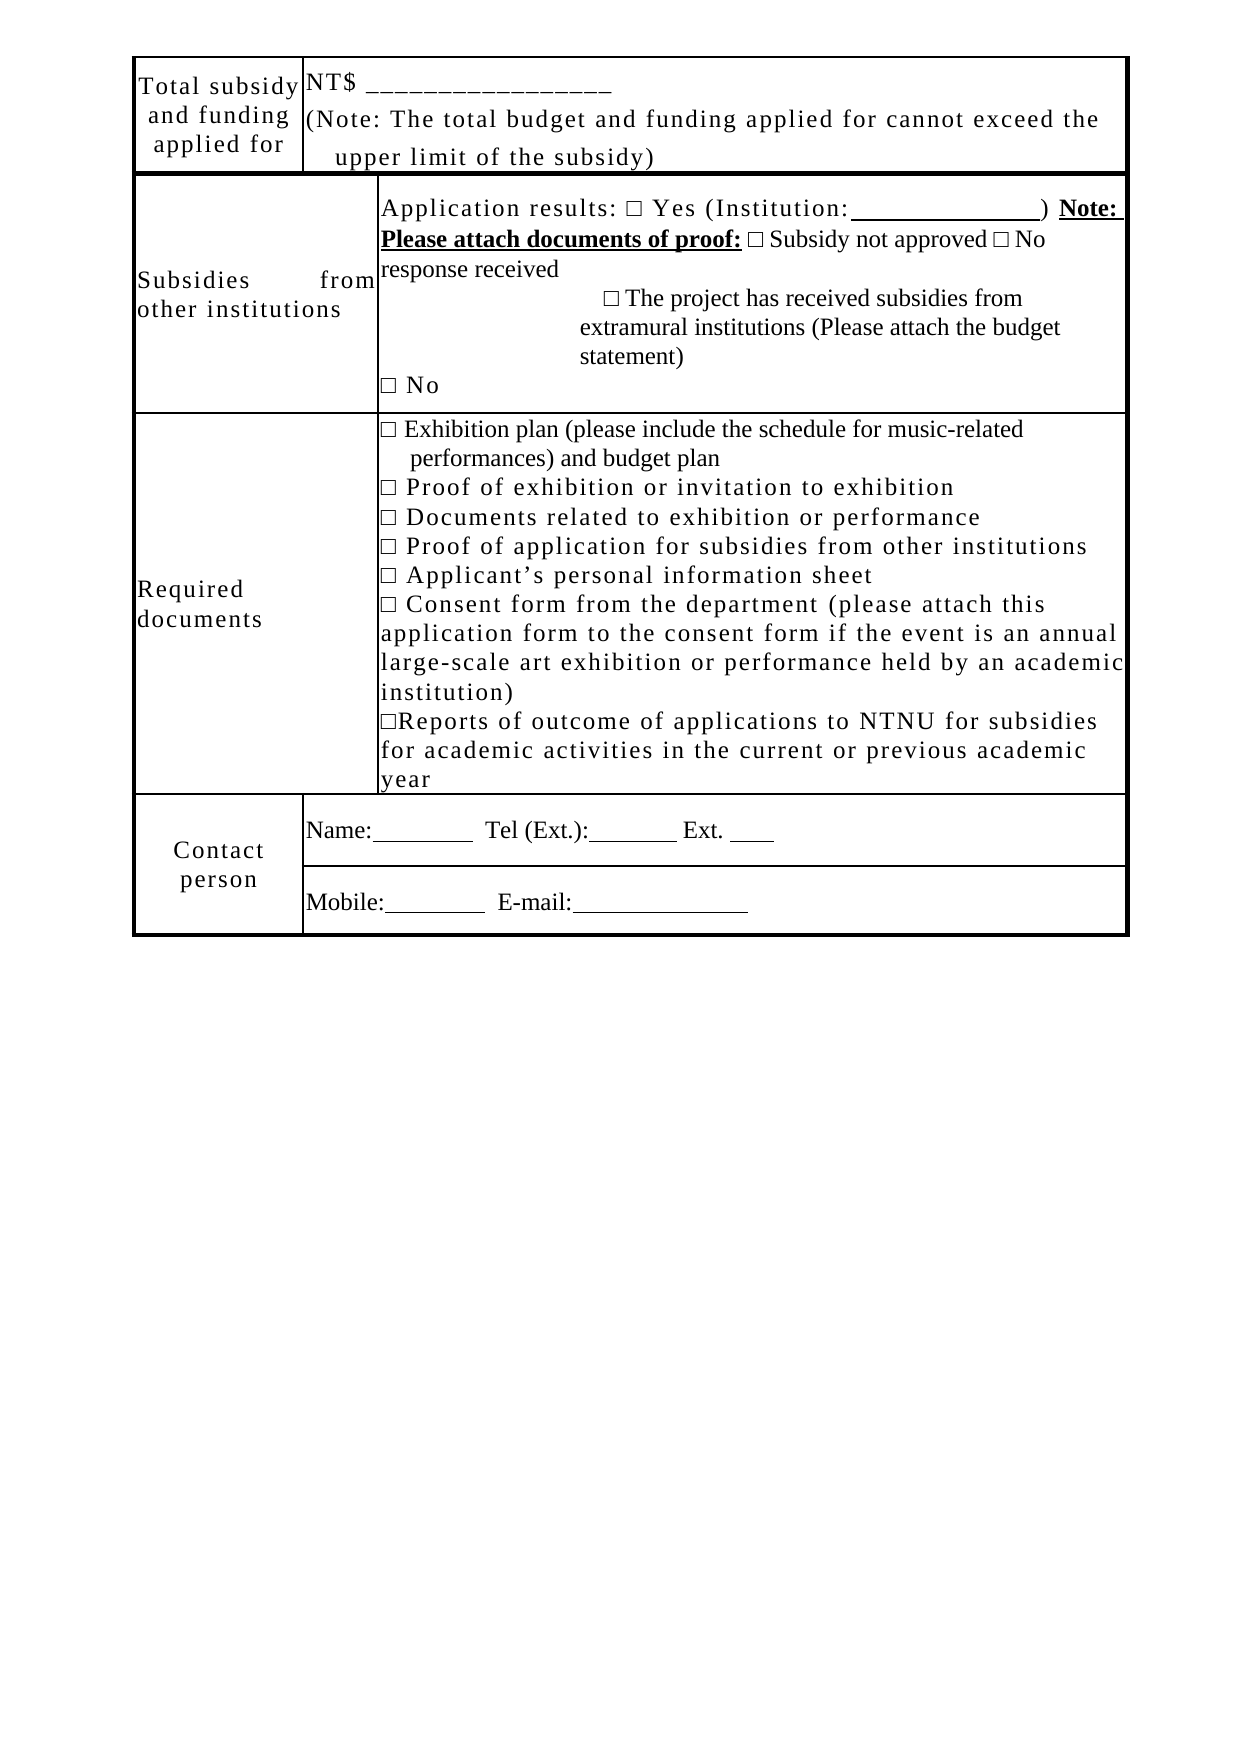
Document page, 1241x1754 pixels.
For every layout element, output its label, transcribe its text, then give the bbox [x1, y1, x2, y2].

table_cell Required documents [136, 414, 377, 793]
table_cell □ Exhibition plan (please include the schedule for music-related performances) and budget plan □ Proof of exhibition or invitation to exhibition □ Documents related to exhibition or performance □ Proof of application for subsidies from other institutions □ Applicant’s personal information sheet □ Consent form from the department (please attach this application form to the consent form if the event is an annual large-scale art exhibition or performance held by an academic institution) □Reports of outcome of applications to NTNU for subsidies for academic activities in the current or previous academic year [379, 414, 1125, 793]
table_cell Mobile: E-mail: [304, 867, 1125, 933]
table_cell NT$ _________________ (Note: The total budget and funding applied for cannot exceed the upper limit of the subsidy) [304, 58, 1125, 171]
table_cell Subsidies from other institutions [136, 176, 377, 412]
table_cell Contact person [136, 795, 302, 933]
table_cell Application results: □ Yes (Institution: ) Note: Please attach documents of proof: □ Subsidy not approved □ No response received □ The project has received subsidies from extramural institutions (Please attach the budget statement) □ No [379, 176, 1125, 412]
table_cell Total subsidy and funding applied for [136, 58, 302, 171]
table_cell Name: Tel (Ext.): Ext. [304, 795, 1125, 865]
